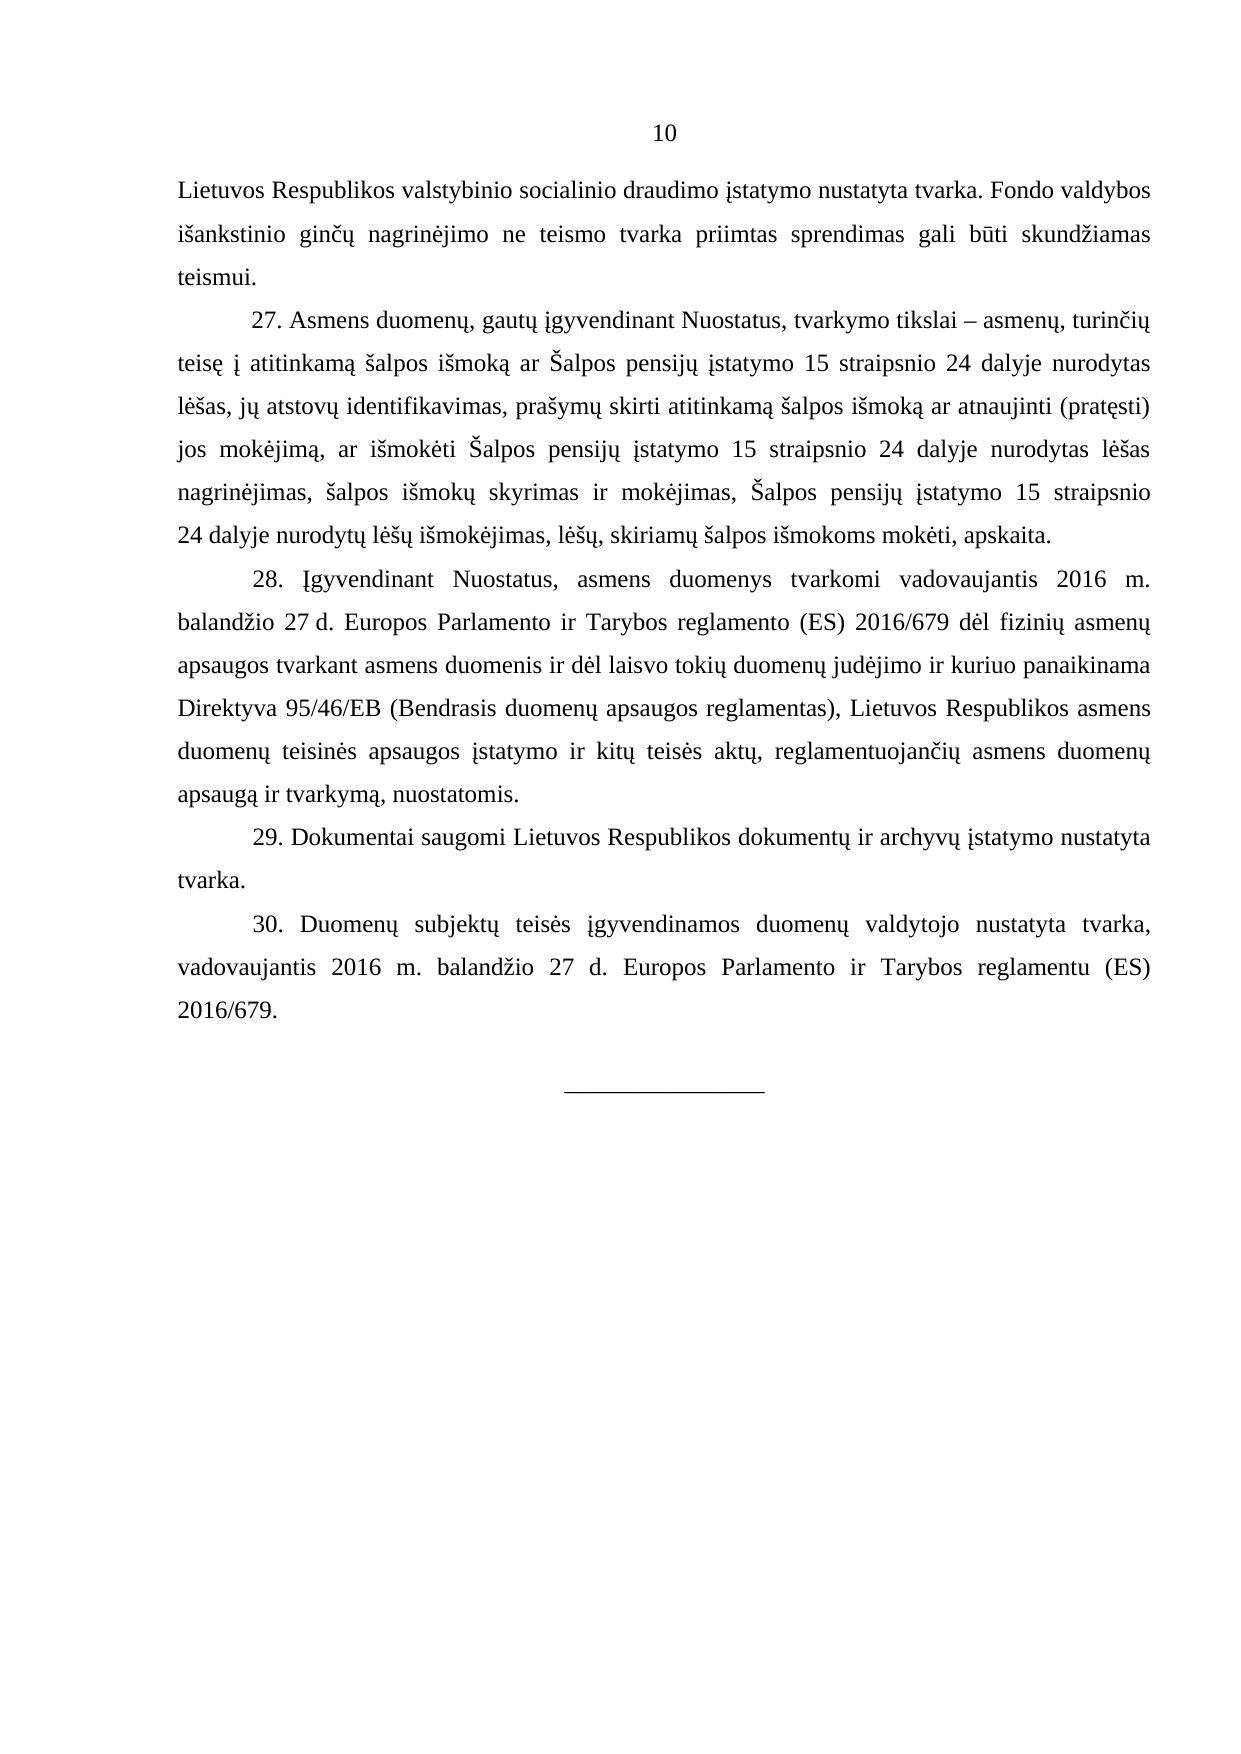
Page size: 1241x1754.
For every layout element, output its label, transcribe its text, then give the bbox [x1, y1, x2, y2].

text 27. Asmens duomenų, gautų įgyvendinant Nuostatus, tvarkymo tikslai – asmenų, turinčių teisę į atitinkamą šalpos išmoką ar Šalpos pensijų įstatymo 15 straipsnio 24 dalyje nurodytas lėšas, jų atstovų identifikavimas, prašymų skirti atitinkamą šalpos išmoką ar atnaujinti (pratęsti) jos mokėjimą, ar išmokėti Šalpos pensijų įstatymo 15 straipsnio 24 dalyje nurodytas lėšas nagrinėjimas, šalpos išmokų skyrimas ir mokėjimas, Šalpos pensijų įstatymo 15 straipsnio 24 dalyje nurodytų lėšų išmokėjimas, lėšų, skiriamų šalpos išmokoms mokėti, apskaita. [177, 305, 1152, 549]
text 29. Dokumentai saugomi Lietuvos Respublikos dokumentų ir archyvų įstatymo nustatyta tvarka. [177, 822, 1152, 894]
text 28. Įgyvendinant Nuostatus, asmens duomenys tvarkomi vadovaujantis 2016 m. balandžio 27 d. Europos Parlamento ir Tarybos reglamento (ES) 2016/679 dėl fizinių asmenų apsaugos tvarkant asmens duomenis ir dėl laisvo tokių duomenų judėjimo ir kuriuo panaikinama Direktyva 95/46/EB (Bendrasis duomenų apsaugos reglamentas), Lietuvos Respublikos asmens duomenų teisinės apsaugos įstatymo ir kitų teisės aktų, reglamentuojančių asmens duomenų apsaugą ir tvarkymą, nuostatomis. [177, 564, 1152, 808]
text ________________ [177, 1067, 1152, 1096]
text Lietuvos Respublikos valstybinio socialinio draudimo įstatymo nustatyta tvarka. Fondo valdybos išankstinio ginčų nagrinėjimo ne teismo tvarka priimtas sprendimas gali būti skundžiamas teismui. [177, 176, 1152, 291]
text 30. Duomenų subjektų teisės įgyvendinamos duomenų valdytojo nustatyta tvarka, vadovaujantis 2016 m. balandžio 27 d. Europos Parlamento ir Tarybos reglamentu (ES) 2016/679. [177, 909, 1152, 1024]
